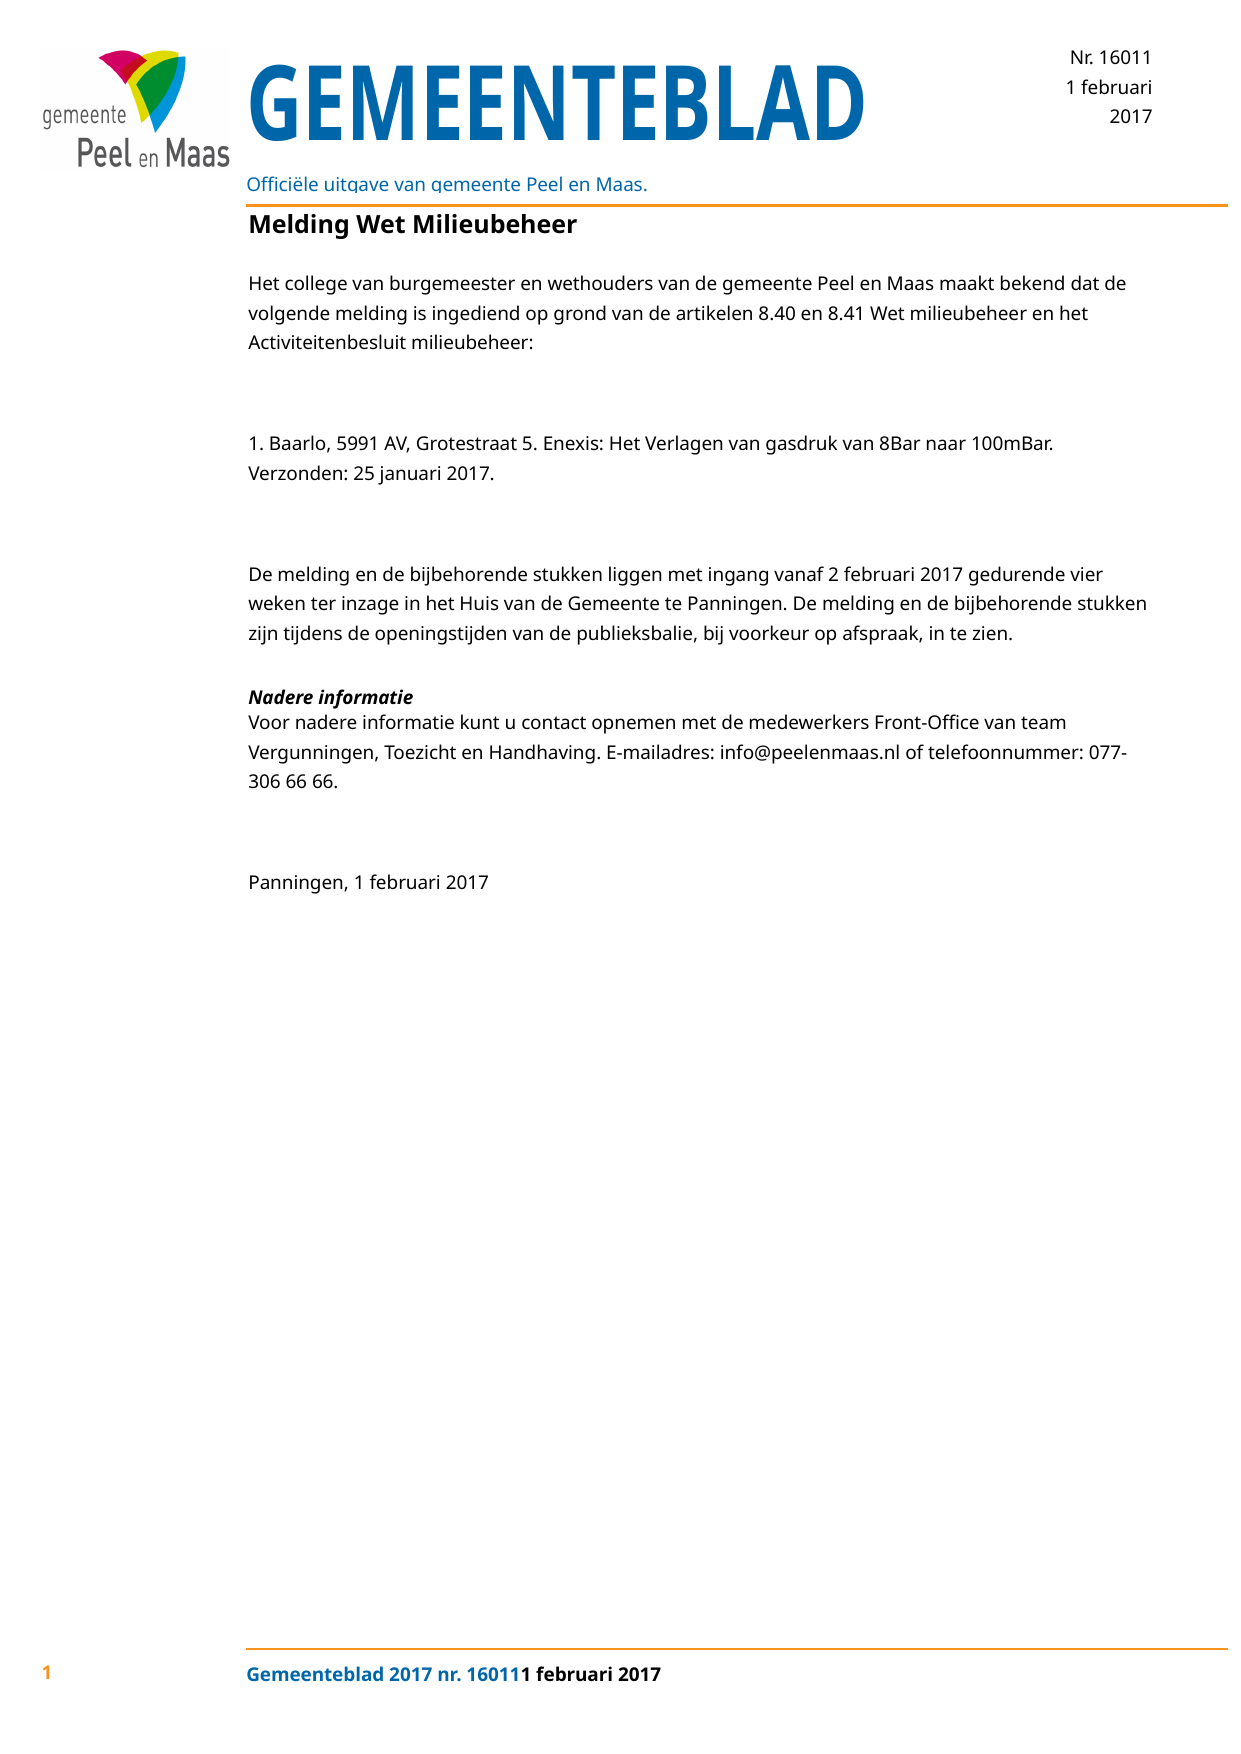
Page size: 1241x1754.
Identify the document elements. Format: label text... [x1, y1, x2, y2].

text 1. Baarlo, 5991 AV, Grotestraat 5. Enexis: Het Verlagen van gasdruk van 8Bar naar 100mBar. Verzonden: 25 januari 2017. [248, 430, 1152, 486]
picture [41, 47, 231, 172]
text Nadere informatie [248, 684, 1152, 709]
text Het college van burgemeester en wethouders van de gemeente Peel en Maas maakt bekend dat de volgende melding is ingediend op grond van de artikelen 8.40 en 8.41 Wet milieubeheer en het Activiteitenbesluit milieubeheer: [248, 270, 1152, 355]
text De melding en de bijbehorende stukken liggen met ingang vanaf 2 februari 2017 gedurende vier weken ter inzage in het Huis van de Gemeente te Panningen. De melding en de bijbehorende stukken zijn tijdens de openingstijden van de publieksbalie, bij voorkeur op afspraak, in te zien. [248, 561, 1152, 646]
text Melding Wet Milieubeheer [248, 207, 1152, 241]
text Panningen, 1 februari 2017 [248, 869, 1152, 895]
text Voor nadere informatie kunt u contact opnemen met de medewerkers Front-Office van team Vergunningen, Toezicht en Handhaving. E-mailadres: info@peelenmaas.nl of telefoonnummer: 077- 306 66 66. [248, 709, 1152, 794]
